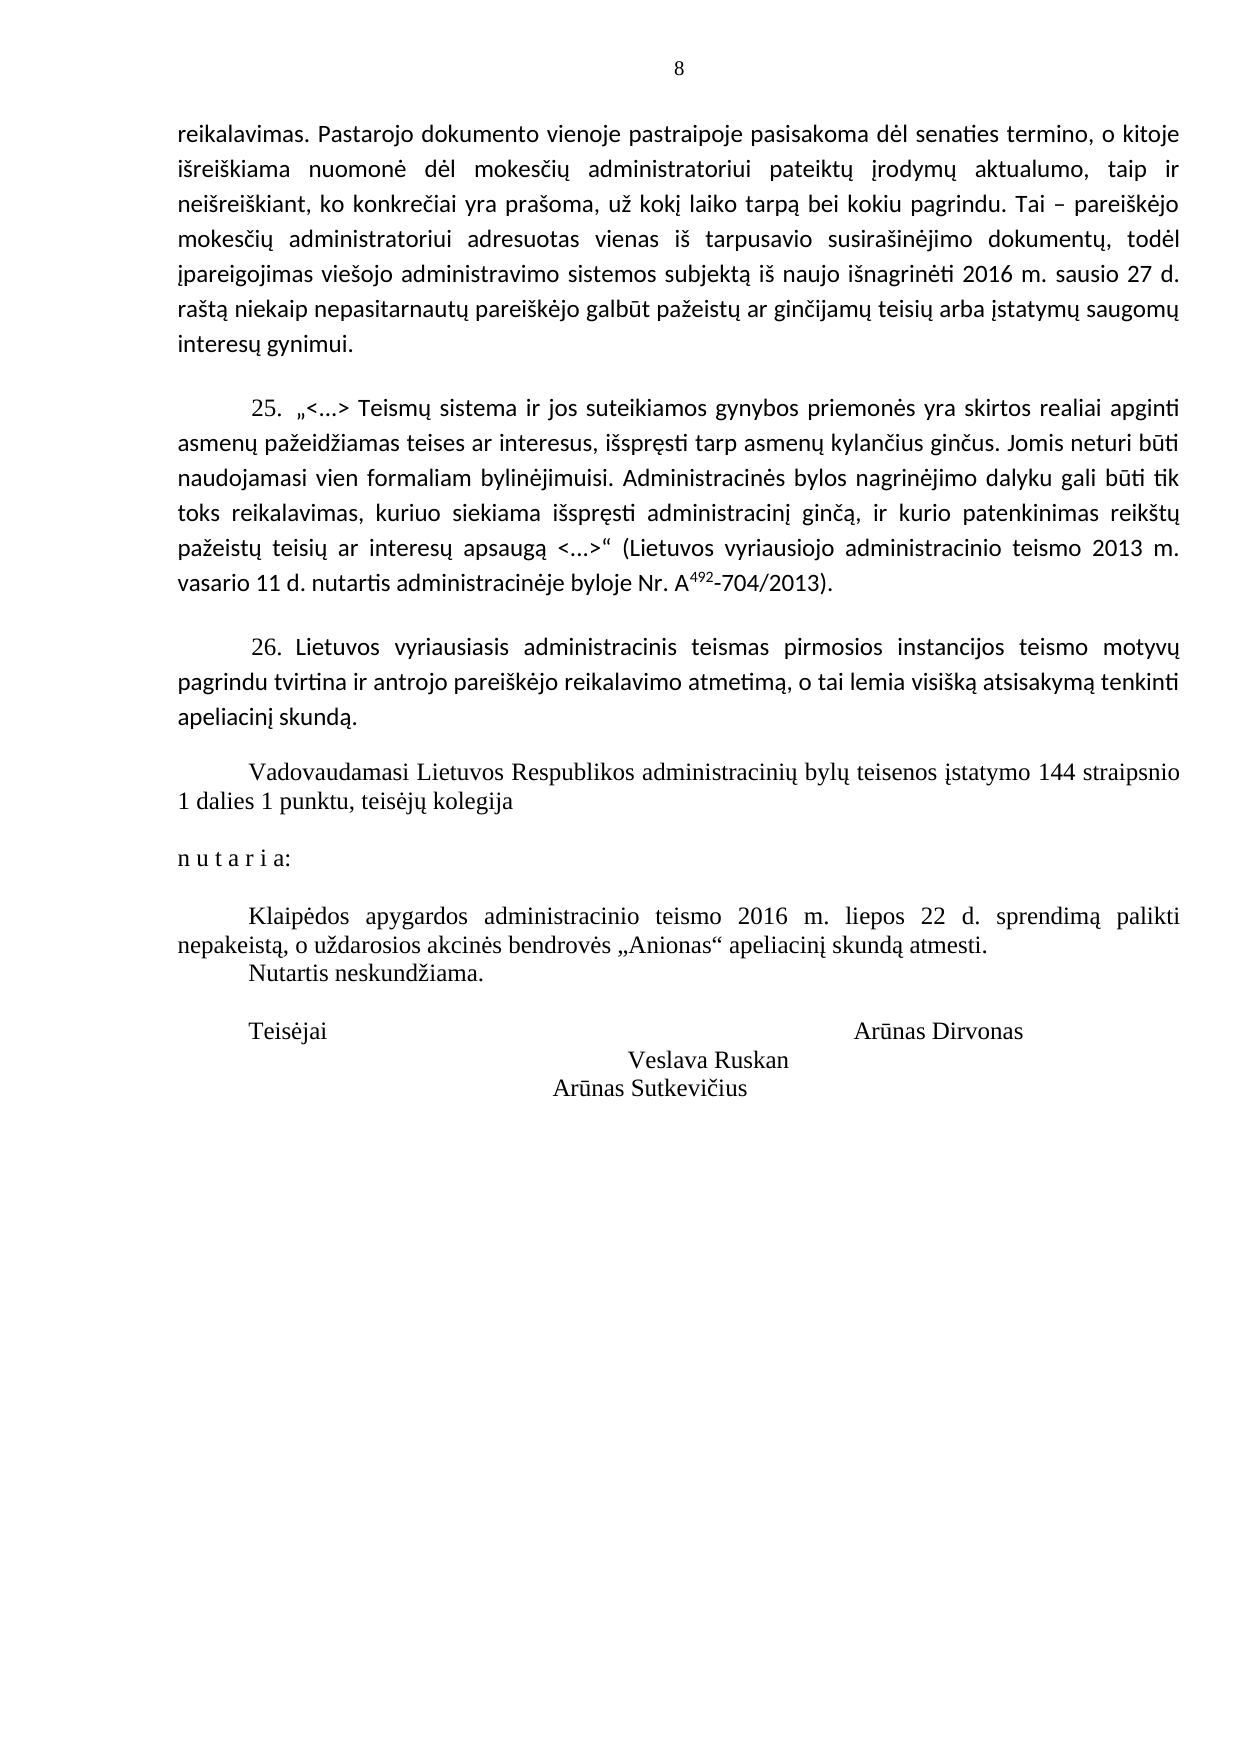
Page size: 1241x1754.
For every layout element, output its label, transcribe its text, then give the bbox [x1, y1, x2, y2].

text Veslava Ruskan [177, 1045, 1181, 1073]
text reikalavimas. Pastarojo dokumento vienoje pastraipoje pasisakoma dėl senaties termino, o kitoje išreiškiama nuomonė dėl mokesčių administratoriui pateiktų įrodymų aktualumo, taip ir neišreiškiant, ko konkrečiai yra prašoma, už kokį laiko tarpą bei kokiu pagrindu. Tai – pareiškėjo mokesčių administratoriui adresuotas vienas iš tarpusavio susirašinėjimo dokumentų, todėl įpareigojimas viešojo administravimo sistemos subjektą iš naujo išnagrinėti 2016 m. sausio 27 d. raštą niekaip nepasitarnautų pareiškėjo galbūt pažeistų ar ginčijamų teisių arba įstatymų saugomų interesų gynimui. [177, 118, 1181, 359]
text Teisėjai Arūnas Dirvonas [177, 1016, 1181, 1045]
text Klaipėdos apygardos administracinio teismo 2016 m. liepos 22 d. sprendimą palikti nepakeistą, o uždarosios akcinės bendrovės „Anionas“ apeliacinį skundą atmesti. [177, 901, 1181, 958]
text n u t a r i a: [177, 843, 1181, 872]
text 26. Lietuvos vyriausiasis administracinis teismas pirmosios instancijos teismo motyvų pagrindu tvirtina ir antrojo pareiškėjo reikalavimo atmetimą, o tai lemia visišką atsisakymą tenkinti apeliacinį skundą. [177, 631, 1181, 731]
text Vadovaudamasi Lietuvos Respublikos administracinių bylų teisenos įstatymo 144 straipsnio 1 dalies 1 punktu, teisėjų kolegija [177, 757, 1181, 815]
text Arūnas Sutkevičius [177, 1073, 1181, 1102]
text 25. „<...> Teismų sistema ir jos suteikiamos gynybos priemonės yra skirtos realiai apginti asmenų pažeidžiamas teises ar interesus, išspręsti tarp asmenų kylančius ginčus. Jomis neturi būti naudojamasi vien formaliam bylinėjimuisi. Administracinės bylos nagrinėjimo dalyku gali būti tik toks reikalavimas, kuriuo siekiama išspręsti administracinį ginčą, ir kurio patenkinimas reikštų pažeistų teisių ar interesų apsaugą <...>“ (Lietuvos vyriausiojo administracinio teismo 2013 m. vasario 11 d. nutartis administracinėje byloje Nr. A492-704/2013). [177, 392, 1181, 597]
text Nutartis neskundžiama. [177, 958, 1181, 987]
